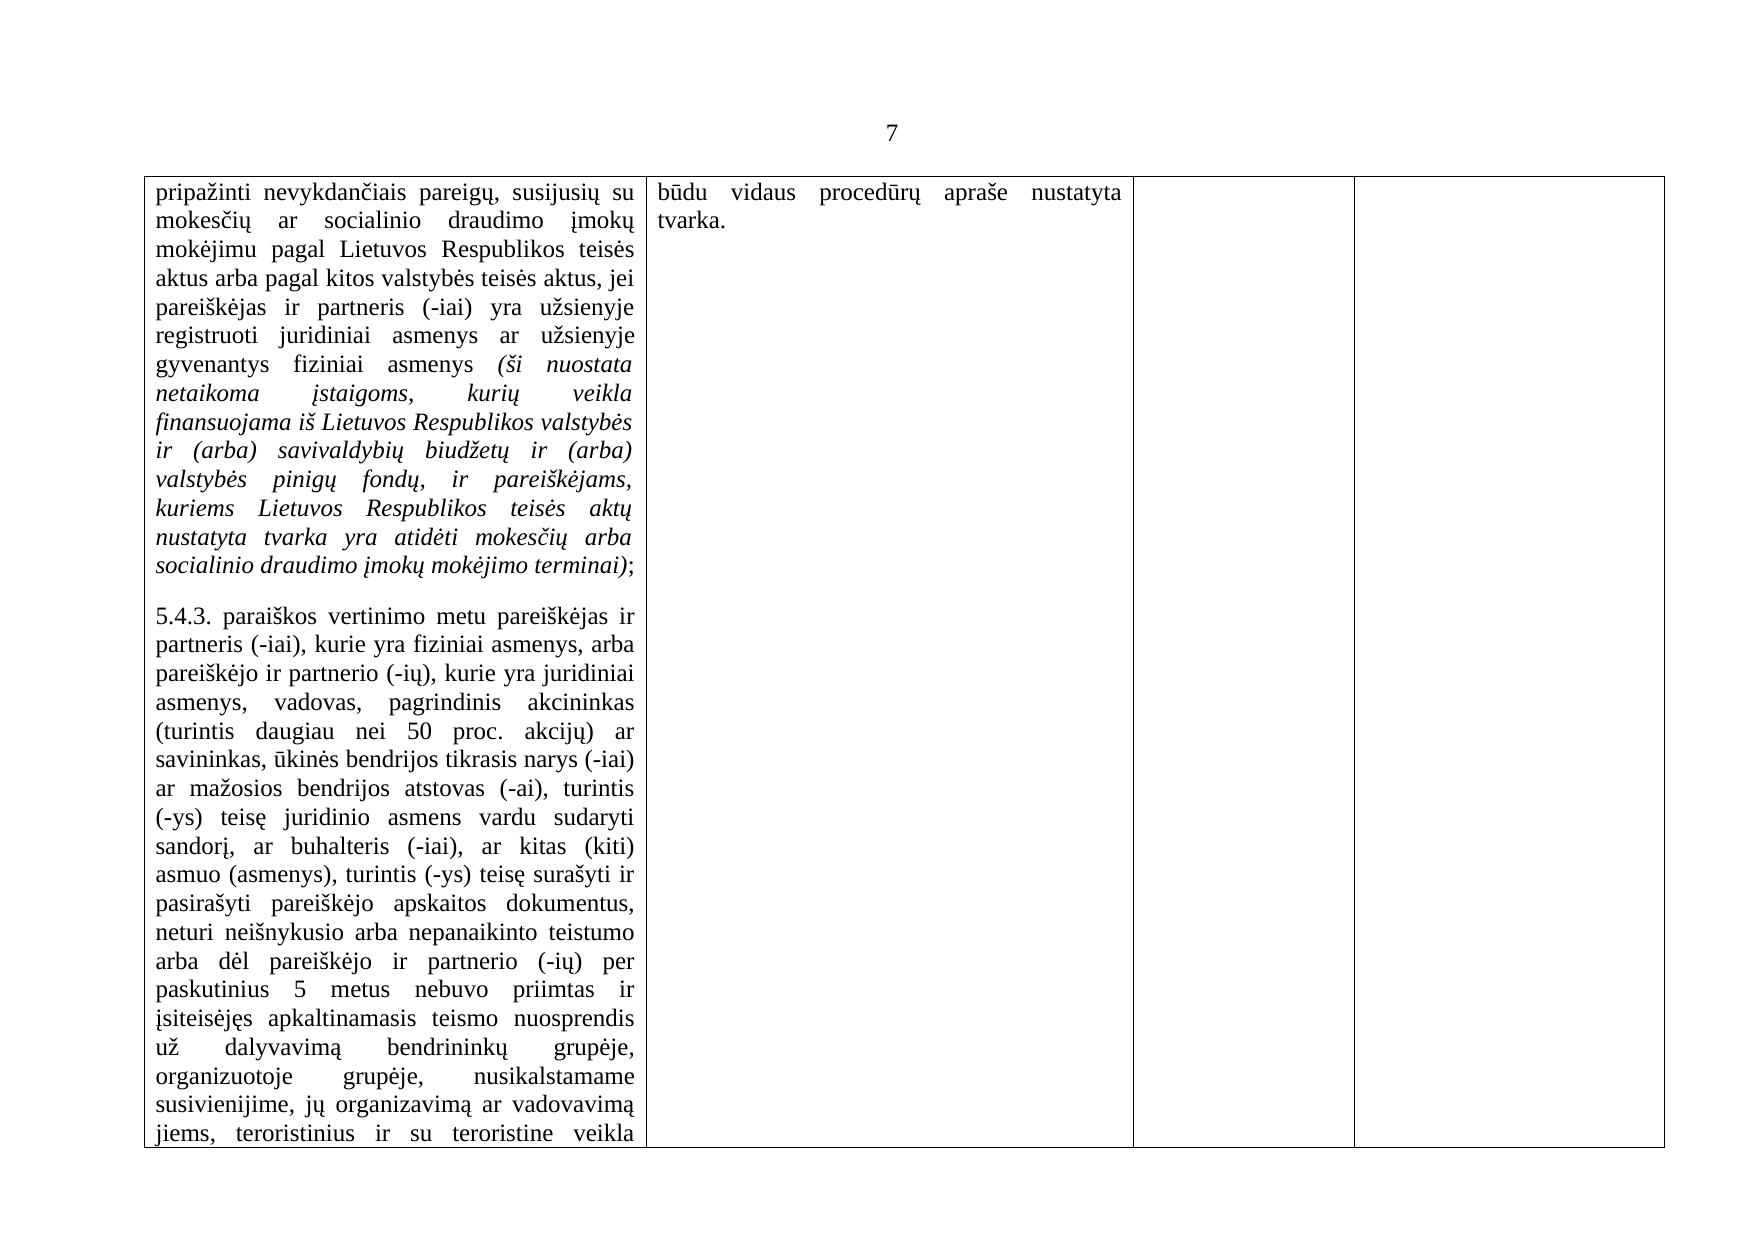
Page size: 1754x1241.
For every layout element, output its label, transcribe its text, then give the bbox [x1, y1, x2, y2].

table_cell [1134, 177, 1354, 1147]
table_cell [1355, 177, 1664, 1147]
table_cell būdu vidaus procedūrų apraše nustatyta tvarka. [647, 177, 1133, 1147]
table_cell pripažinti nevykdančiais pareigų, susijusių su mokesčių ar socialinio draudimo įmokų mokėjimu pagal Lietuvos Respublikos teisės aktus arba pagal kitos valstybės teisės aktus, jei pareiškėjas ir partneris (-iai) yra užsienyje registruoti juridiniai asmenys ar užsienyje gyvenantys fiziniai asmenys (ši nuostata netaikoma įstaigoms, kurių veikla finansuojama iš Lietuvos Respublikos valstybės ir (arba) savivaldybių biudžetų ir (arba) valstybės pinigų fondų, ir pareiškėjams, kuriems Lietuvos Respublikos teisės aktų nustatyta tvarka yra atidėti mokesčių arba socialinio draudimo įmokų mokėjimo terminai); 5.4.3. paraiškos vertinimo metu pareiškėjas ir partneris (-iai), kurie yra fiziniai asmenys, arba pareiškėjo ir partnerio (-ių), kurie yra juridiniai asmenys, vadovas, pagrindinis akcininkas (turintis daugiau nei 50 proc. akcijų) ar savininkas, ūkinės bendrijos tikrasis narys (-iai) ar mažosios bendrijos atstovas (-ai), turintis (-ys) teisę juridinio asmens vardu sudaryti sandorį, ar buhalteris (-iai), ar kitas (kiti) asmuo (asmenys), turintis (-ys) teisę surašyti ir pasirašyti pareiškėjo apskaitos dokumentus, neturi neišnykusio arba nepanaikinto teistumo arba dėl pareiškėjo ir partnerio (-ių) per paskutinius 5 metus nebuvo priimtas ir įsiteisėjęs apkaltinamasis teismo nuosprendis už dalyvavimą bendrininkų grupėje, organizuotoje grupėje, nusikalstamame susivienijime, jų organizavimą ar vadovavimą jiems, teroristinius ir su teroristine veikla [145, 177, 646, 1147]
